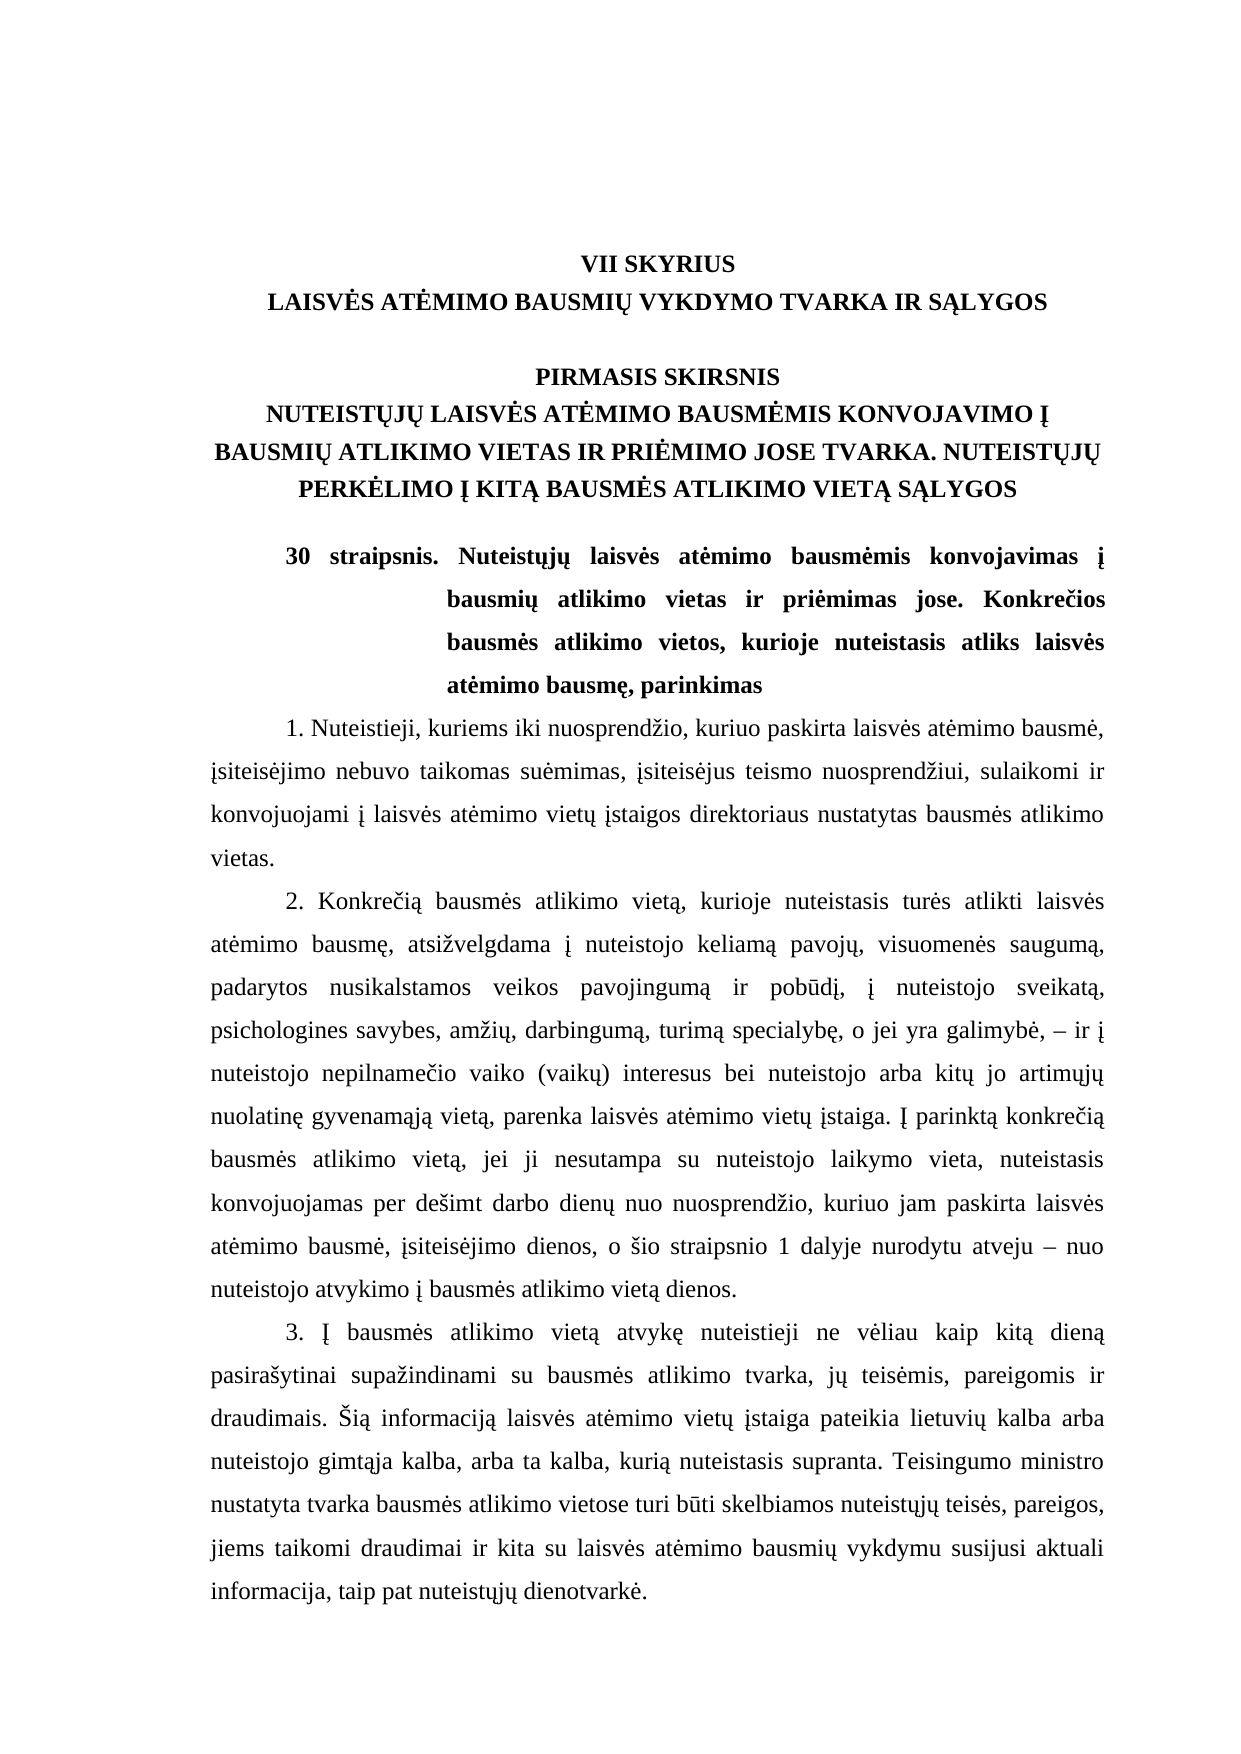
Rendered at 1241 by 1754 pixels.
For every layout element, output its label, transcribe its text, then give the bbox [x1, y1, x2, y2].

text LAISVĖS ATĖMIMO BAUSMIŲ VYKDYMO TVARKA IR SĄLYGOS [210, 278, 1105, 316]
text 3. Į bausmės atlikimo vietą atvykę nuteistieji ne vėliau kaip kitą dieną pasirašytinai supažindinami su bausmės atlikimo tvarka, jų teisėmis, pareigomis ir draudimais. Šią informaciją laisvės atėmimo vietų įstaiga pateikia lietuvių kalba arba nuteistojo gimtąja kalba, arba ta kalba, kurią nuteistasis supranta. Teisingumo ministro nustatyta tvarka bausmės atlikimo vietose turi būti skelbiamos nuteistųjų teisės, pareigos, jiems taikomi draudimai ir kita su laisvės atėmimo bausmių vykdymu susijusi aktuali informacija, taip pat nuteistųjų dienotvarkė. [210, 1317, 1105, 1604]
text PIRMASIS SKIRSNIS [210, 353, 1105, 391]
text NUTEISTŲJŲ LAISVĖS ATĖMIMO BAUSMĖMIS KONVOJAVIMO Į BAUSMIŲ ATLIKIMO VIETAS IR PRIĖMIMO JOSE TVARKA. NUTEISTŲJŲ PERKĖLIMO Į KITĄ BAUSMĖS ATLIKIMO VIETĄ SĄLYGOS [210, 391, 1105, 503]
text 1. Nuteistieji, kuriems iki nuosprendžio, kuriuo paskirta laisvės atėmimo bausmė, įsiteisėjimo nebuvo taikomas suėmimas, įsiteisėjus teismo nuosprendžiui, sulaikomi ir konvojuojami į laisvės atėmimo vietų įstaigos direktoriaus nustatytas bausmės atlikimo vietas. [210, 713, 1105, 871]
text 30 straipsnis. Nuteistųjų laisvės atėmimo bausmėmis konvojavimas į bausmių atlikimo vietas ir priėmimas jose. Konkrečios bausmės atlikimo vietos, kurioje nuteistasis atliks laisvės atėmimo bausmę, parinkimas [285, 541, 1105, 699]
text 2. Konkrečią bausmės atlikimo vietą, kurioje nuteistasis turės atlikti laisvės atėmimo bausmę, atsižvelgdama į nuteistojo keliamą pavojų, visuomenės saugumą, padarytos nusikalstamos veikos pavojingumą ir pobūdį, į nuteistojo sveikatą, psichologines savybes, amžių, darbingumą, turimą specialybę, o jei yra galimybė, – ir į nuteistojo nepilnamečio vaiko (vaikų) interesus bei nuteistojo arba kitų jo artimųjų nuolatinę gyvenamąją vietą, parenka laisvės atėmimo vietų įstaiga. Į parinktą konkrečią bausmės atlikimo vietą, jei ji nesutampa su nuteistojo laikymo vieta, nuteistasis konvojuojamas per dešimt darbo dienų nuo nuosprendžio, kuriuo jam paskirta laisvės atėmimo bausmė, įsiteisėjimo dienos, o šio straipsnio 1 dalyje nurodytu atveju – nuo nuteistojo atvykimo į bausmės atlikimo vietą dienos. [210, 886, 1105, 1303]
text VII SKYRIUS [210, 241, 1105, 278]
